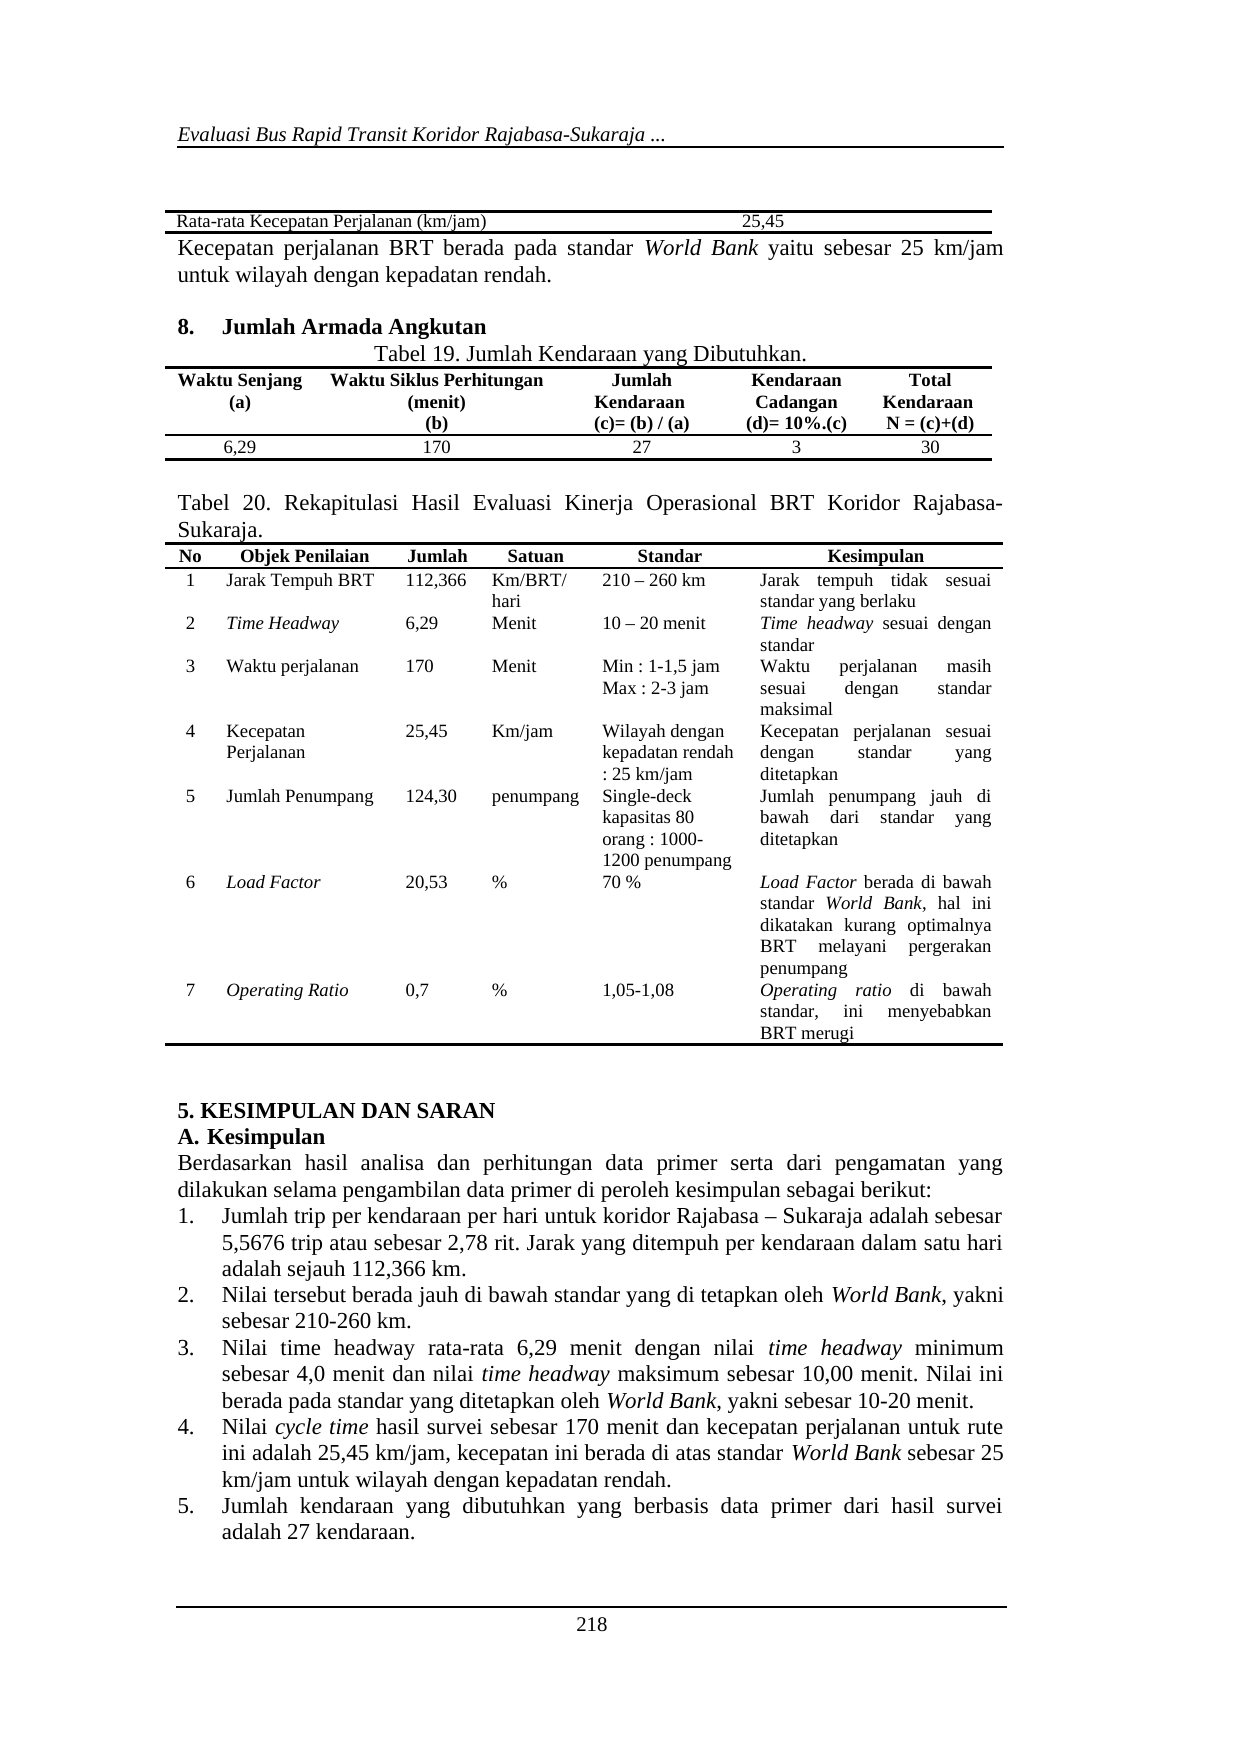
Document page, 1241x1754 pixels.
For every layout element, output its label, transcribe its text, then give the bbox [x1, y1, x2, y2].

text Tabel 19. Jumlah Kendaraan yang Dibutuhkan. [177, 340, 1004, 366]
table_cell Jarak Tempuh BRT [215, 569, 394, 612]
table_cell % [480, 871, 591, 978]
table_cell 1 [165, 569, 215, 612]
list Berdasarkan hasil analisa dan perhitungan data primer serta dari pengamatan yang dilakukan selama pengambilan data primer di peroleh kesimpulan sebagai berikut: [177, 1149, 1004, 1202]
table_cell 3 [724, 436, 868, 457]
table_cell Time Headway [215, 612, 394, 655]
table_cell Menit [480, 655, 591, 720]
table_cell 30 [869, 436, 992, 457]
table_cell 27 [559, 436, 724, 457]
table_cell 5 [165, 785, 215, 871]
table_cell % [480, 979, 591, 1043]
table_cell Operating Ratio [215, 979, 394, 1043]
table_cell Rata-rata Kecepatan Perjalanan (km/jam) [165, 213, 534, 231]
table_cell 210 – 260 km [591, 569, 749, 612]
table_cell Operating ratio di bawah standar, ini menyebabkan BRT merugi [749, 979, 1003, 1043]
table_cell 1,05-1,08 [591, 979, 749, 1043]
table_cell Km/jam [480, 720, 591, 784]
table_cell 112,366 [394, 569, 480, 612]
table_cell Jumlah Penumpang [215, 785, 394, 871]
table_cell Load Factor berada di bawah standar World Bank, hal ini dikatakan kurang optimalnya BRT melayani pergerakan penumpang [749, 871, 1003, 978]
list Nilai cycle time hasil survei sebesar 170 menit dan kecepatan perjalanan untuk rute ini adalah 25,45 km/jam, kecepatan ini berada di atas standar World Bank sebesar 25 km/jam untuk wilayah dengan kepadatan rendah. [177, 1413, 1004, 1492]
table_cell 10 – 20 menit [591, 612, 749, 655]
table_cell Jarak tempuh tidak sesuai standar yang berlaku [749, 569, 1003, 612]
table_cell 70 % [591, 871, 749, 978]
list Nilai time headway rata-rata 6,29 menit dengan nilai time headway minimum sebesar 4,0 menit dan nilai time headway maksimum sebesar 10,00 menit. Nilai ini berada pada standar yang ditetapkan oleh World Bank, yakni sebesar 10-20 menit. [177, 1334, 1004, 1413]
table_header Total Kendaraan N = (c)+(d) [869, 369, 992, 434]
list Nilai tersebut berada jauh di bawah standar yang di tetapkan oleh World Bank, yakni sebesar 210-260 km. [177, 1281, 1004, 1334]
table_cell 0,7 [394, 979, 480, 1043]
table_cell Jumlah penumpang jauh di bawah dari standar yang ditetapkan [749, 785, 1003, 871]
table_cell 25,45 [534, 213, 992, 231]
table_header Kesimpulan [749, 545, 1003, 567]
table_cell Menit [480, 612, 591, 655]
table_cell Single-deck kapasitas 80 orang : 1000-1200 penumpang [591, 785, 749, 871]
table_header Waktu Senjang (a) [165, 369, 314, 434]
table_cell 170 [314, 436, 559, 457]
table_cell Load Factor [215, 871, 394, 978]
table_header Jumlah [394, 545, 480, 567]
table_cell 3 [165, 655, 215, 720]
table_cell Min : 1-1,5 jam Max : 2-3 jam [591, 655, 749, 720]
table_cell Time headway sesuai dengan standar [749, 612, 1003, 655]
table_header Satuan [480, 545, 591, 567]
table_cell 6,29 [165, 436, 314, 457]
table_cell penumpang [480, 785, 591, 871]
list Jumlah Armada Angkutan [177, 313, 1004, 340]
table_cell 7 [165, 979, 215, 1043]
table_cell Kecepatan Perjalanan [215, 720, 394, 784]
table_header Standar [591, 545, 749, 567]
list Jumlah trip per kendaraan per hari untuk koridor Rajabasa – Sukaraja adalah sebesar 5,5676 trip atau sebesar 2,78 rit. Jarak yang ditempuh per kendaraan dalam satu hari adalah sejauh 112,366 km. [177, 1202, 1004, 1281]
table_cell 4 [165, 720, 215, 784]
table_cell 20,53 [394, 871, 480, 978]
table_cell Waktu perjalanan [215, 655, 394, 720]
list Jumlah kendaraan yang dibutuhkan yang berbasis data primer dari hasil survei adalah 27 kendaraan. [177, 1492, 1004, 1545]
table_header Waktu Siklus Perhitungan (menit) (b) [314, 369, 559, 434]
text Tabel 20. Rekapitulasi Hasil Evaluasi Kinerja Operasional BRT Koridor Rajabasa-Sukaraja. [177, 489, 1004, 542]
table_header No [165, 545, 215, 567]
table_cell 124,30 [394, 785, 480, 871]
table_header Kendaraan Cadangan (d)= 10%.(c) [724, 369, 868, 434]
table_cell 6 [165, 871, 215, 978]
table_header Objek Penilaian [215, 545, 394, 567]
table_cell Waktu perjalanan masih sesuai dengan standar maksimal [749, 655, 1003, 720]
table_cell 2 [165, 612, 215, 655]
text Kecepatan perjalanan BRT berada pada standar World Bank yaitu sebesar 25 km/jam untuk wilayah dengan kepadatan rendah. [177, 234, 1004, 287]
table_cell Km/BRT/hari [480, 569, 591, 612]
list Kesimpulan [177, 1123, 1004, 1149]
text 5. KESIMPULAN DAN SARAN [177, 1097, 1004, 1123]
table_cell Kecepatan perjalanan sesuai dengan standar yang ditetapkan [749, 720, 1003, 784]
table_cell Wilayah dengan kepadatan rendah : 25 km/jam [591, 720, 749, 784]
table_header Jumlah Kendaraan (c)= (b) / (a) [559, 369, 724, 434]
table_cell 25,45 [394, 720, 480, 784]
table_cell 6,29 [394, 612, 480, 655]
table_cell 170 [394, 655, 480, 720]
